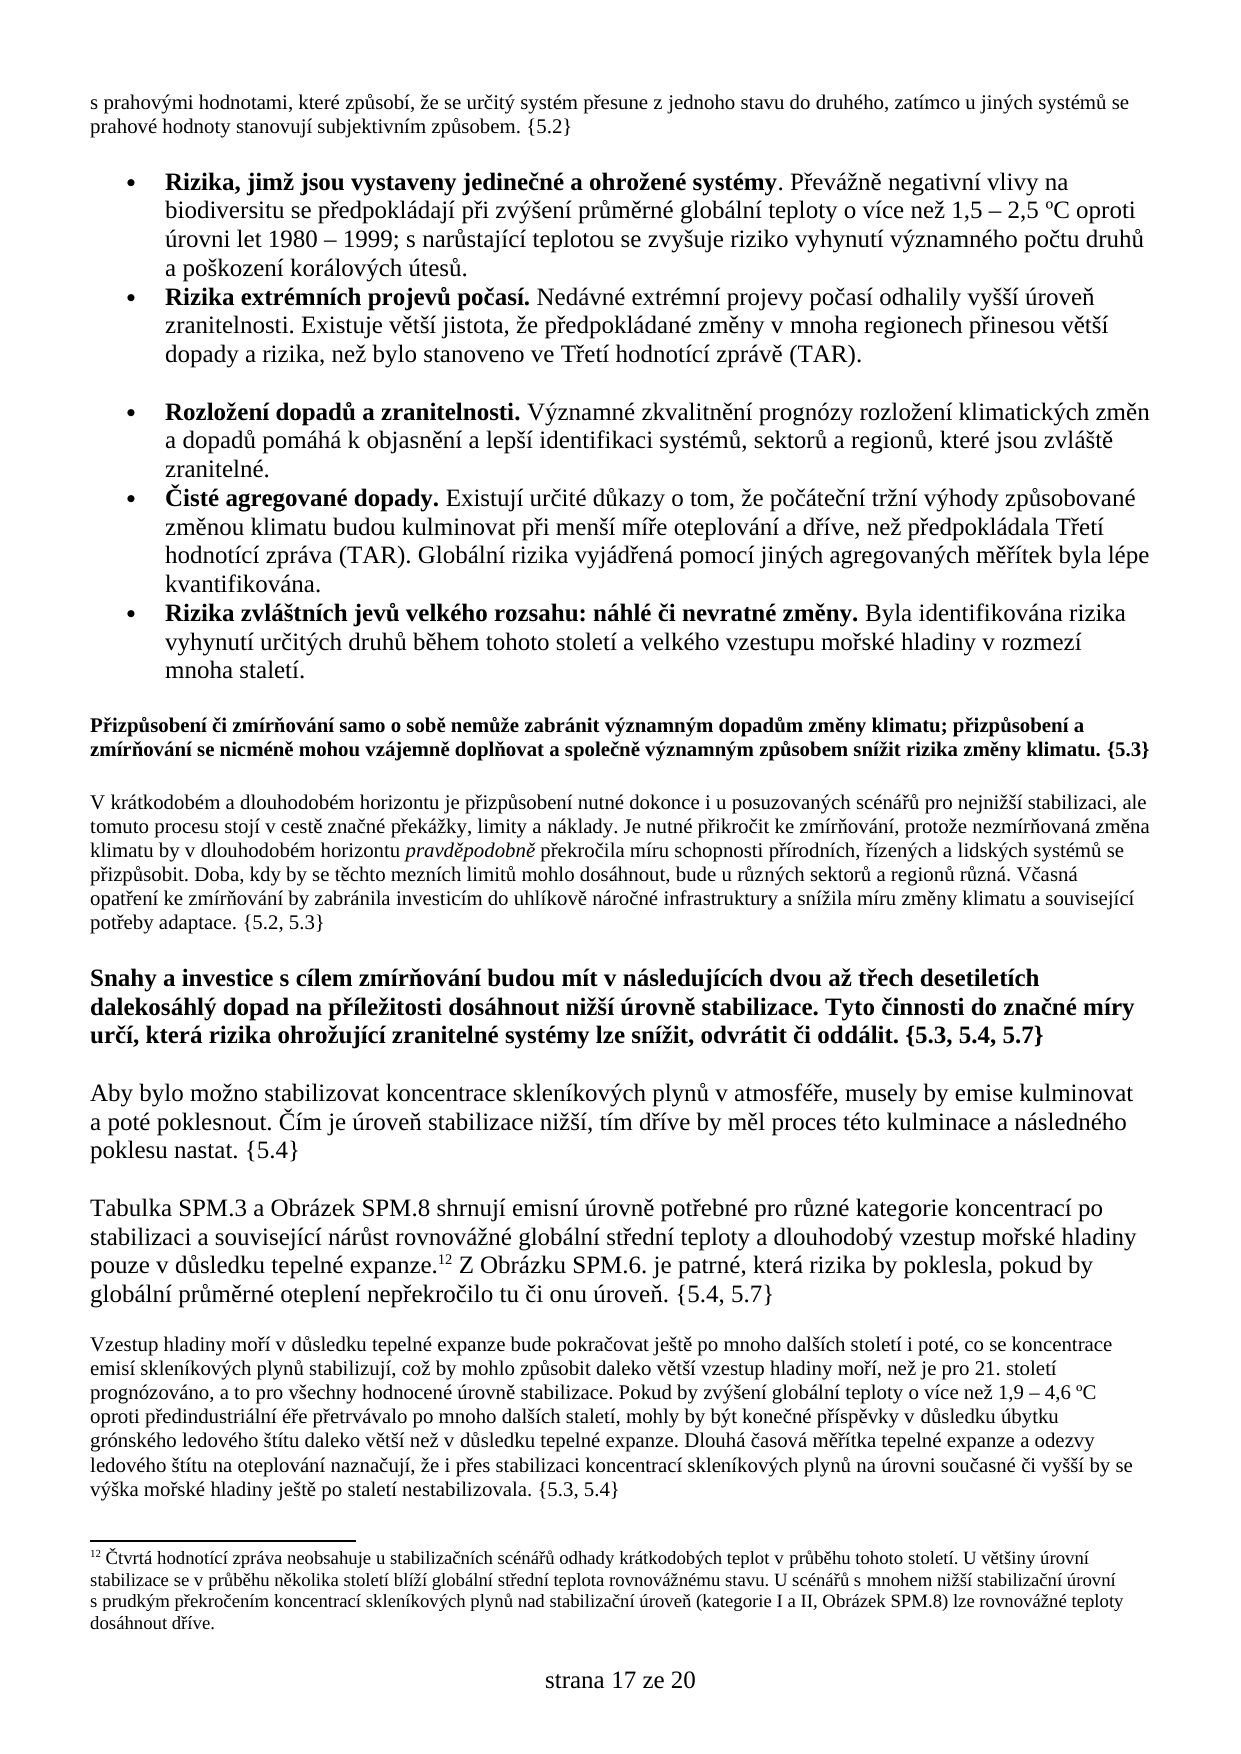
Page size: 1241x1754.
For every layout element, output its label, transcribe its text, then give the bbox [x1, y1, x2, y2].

text Tabulka SPM.3 a Obrázek SPM.8 shrnují emisní úrovně potřebné pro různé kategorie kon­centrací po stabilizaci a související nárůst rovnovážné globální střední teploty a dlouhodobý vzestup mořské hladiny pouze v důsledku tepelné expanze. Z Obrázku SPM.6. je patrné, kte­rá rizika by poklesla, pokud by globální průměrné oteplení nepřekročilo tu či onu úroveň. {5.4, 5.7} [90, 1193, 1151, 1308]
text Přizpůsobení či zmírňování samo o sobě nemůže zabránit významným dopadům změny klimatu; přizpůsobení a zmírňování se nicméně mohou vzájemně doplňovat a společně významným způsobem snížit rizika změny klimatu. {5.3} [90, 713, 1151, 761]
list Rozložení dopadů a zranitelnosti. Významné zkvalitnění prognózy rozložení klima­tických změn a dopadů pomáhá k objasnění a lepší identifikaci systémů, sektorů a regionů, které jsou zvláště zranitelné. [127, 397, 1151, 483]
list Rizika extrémních projevů počasí. Nedávné extrémní projevy počasí odhalily vyšší úroveň zranitelnosti. Existuje větší jistota, že předpokládané změny v mnoha regio­nech přinesou větší dopady a rizika, než bylo stanoveno ve Třetí hodnotící zprávě (TAR). [127, 282, 1151, 368]
text Aby bylo možno stabilizovat koncentrace skleníkových plynů v atmosféře, musely by emise kulminovat a poté poklesnout. Čím je úroveň stabilizace nižší, tím dříve by měl proces této kulminace a následného poklesu nastat. {5.4} [90, 1078, 1151, 1164]
text V krátkodobém a dlouhodobém horizontu je přizpůsobení nutné dokonce i u posuzovaných scénářů pro nejnižší stabilizaci, ale tomuto procesu stojí v cestě značné překážky, limity a ná­klady. Je nutné přikročit ke zmírňování, protože nezmírňovaná změna klimatu by v dlouhodo­bém horizontu pravděpodobně překročila míru schopnosti přírodních, řízených a lidských sys­témů se přizpůsobit. Doba, kdy by se těchto mezních limitů mohlo dosáhnout, bude u růz­ných sektorů a regionů různá. Včasná opatření ke zmírňování by zabránila investicím do uhlí­kově náročné infrastruktury a snížila míru změny klimatu a související potřeby adaptace. {5.2, 5.3} [90, 790, 1151, 934]
list Čisté agregované dopady. Existují určité důkazy o tom, že počáteční tržní výhody způsobované změnou klimatu budou kulminovat při menší míře oteplování a dříve, než předpokládala Třetí hodnotící zpráva (TAR). Globální rizika vyjádřená pomocí ji­ných agregovaných měřítek byla lépe kvantifikována. [127, 483, 1151, 598]
text Snahy a investice s cílem zmírňování budou mít v následujících dvou až třech desetile­tích dalekosáhlý dopad na příležitosti dosáhnout nižší úrovně stabilizace. Tyto činnosti do značné míry určí, která rizika ohrožující zranitelné systémy lze snížit, odvrátit či od­dálit. {5.3, 5.4, 5.7} [90, 963, 1151, 1049]
list Rizika zvláštních jevů velkého rozsahu: náhlé či nevratné změny. Byla identifi­kována rizika vyhynutí určitých druhů během tohoto století a velkého vzestupu moř­ské hladiny v rozmezí mnoha staletí. [127, 598, 1151, 684]
text Čtvrtá hodnotící zpráva neobsahuje u stabilizačních scénářů odhady krátkodobých teplot v průběhu tohoto století. U většiny úrovní stabilizace se v průběhu několika století blíží globální střední teplota rovnovážnému stavu. U scénářů s mnohem nižší stabilizační úrovní s prudkým překročením koncentrací skleníkových plynů nad stabilizační úroveň (kategorie I a II, Obrázek SPM.8) lze rovnovážné teploty dosáhnout dříve. [90, 1547, 1151, 1633]
text Vzestup hladiny moří v důsledku tepelné expanze bude pokračovat ještě po mnoho dalších století i poté, co se koncentrace emisí skleníkových plynů stabilizují, což by mohlo způsobit daleko větší vzestup hladiny moří, než je pro 21. století prognózováno, a to pro všechny hodnocené úrovně stabilizace. Pokud by zvýšení globální teploty o více než 1,9 – 4,6 ºC oproti předindustriální éře přetrvávalo po mnoho dalších staletí, mohly by být konečné příspěvky v důsledku úbytku grónského ledového štítu daleko větší než v důsledku tepelné expanze. Dlouhá časová měřítka tepelné expanze a odezvy ledového štítu na oteplování naznačují, že i přes stabilizaci koncentrací skleníkových plynů na úrovni současné či vyšší by se výška mořské hladiny ještě po staletí nestabilizovala. {5.3, 5.4} [90, 1332, 1151, 1501]
text s prahovými hodnotami, které způsobí, že se určitý systém přesune z jednoho stavu do druhého, zatímco u jiných systémů se prahové hodnoty stanovují subjektivním způsobem. {5.2} [90, 90, 1151, 138]
list Rizika, jimž jsou vystaveny jedinečné a ohrožené systémy. Převážně negativní vlivy na biodiversitu se předpokládají při zvýšení průměrné globální teploty o více než 1,5 – 2,5 ºC oproti úrovni let 1980 – 1999; s narůstající teplotou se zvyšuje riziko vy­hynutí významného počtu druhů a poškození korálových útesů. [127, 167, 1151, 282]
